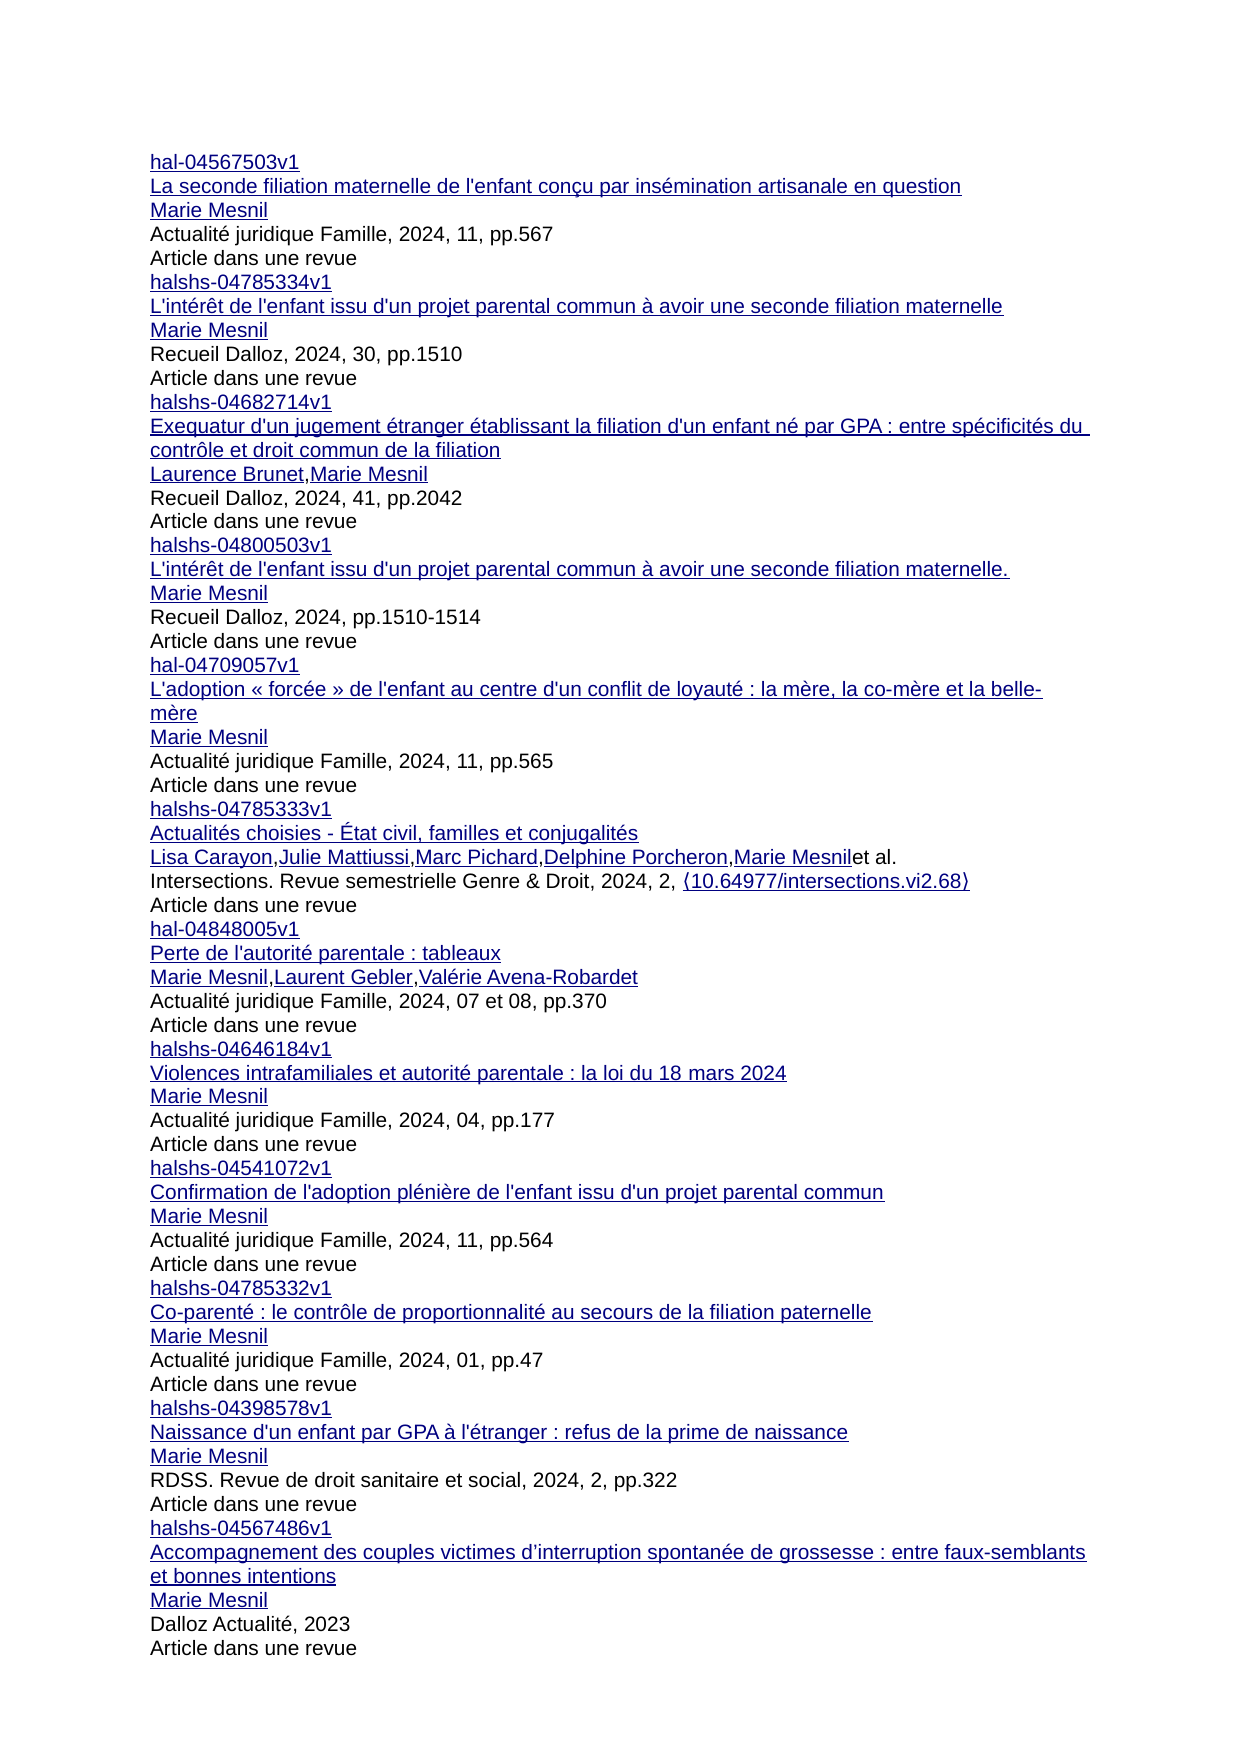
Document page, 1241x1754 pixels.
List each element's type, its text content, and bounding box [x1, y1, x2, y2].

table_cell Accompagnement des couples victimes d’interruption spontanée de grossesse : entre faux-semblants et bonnes intentions Marie Mesnil Dalloz Actualité, 2023 Article dans une revue [150, 1540, 1090, 1659]
table_cell Confirmation de l'adoption plénière de l'enfant issu d'un projet parental commun Marie Mesnil Actualité juridique Famille, 2024, 11, pp.564 Article dans une revue halshs-04785332v1 [150, 1180, 1090, 1300]
table_cell L'intérêt de l'enfant issu d'un projet parental commun à avoir une seconde filiation maternelle Marie Mesnil Recueil Dalloz, 2024, 30, pp.1510 Article dans une revue halshs-04682714v1 [150, 294, 1090, 413]
table_cell La seconde filiation maternelle de l'enfant conçu par insémination artisanale en question Marie Mesnil Actualité juridique Famille, 2024, 11, pp.567 Article dans une revue halshs-04785334v1 [150, 174, 1090, 294]
table_cell Co-parenté : le contrôle de proportionnalité au secours de la filiation paternelle Marie Mesnil Actualité juridique Famille, 2024, 01, pp.47 Article dans une revue halshs-04398578v1 [150, 1300, 1090, 1420]
table_cell Actualités choisies - État civil, familles et conjugalités Lisa Carayon,Julie Mattiussi,Marc Pichard,Delphine Porcheron,Marie Mesnilet al. Intersections. Revue semestrielle Genre & Droit, 2024, 2, ⟨10.64977/intersections.vi2.68⟩ Article dans une revue hal-04848005v1 [150, 821, 1090, 941]
table_cell contrôle et droit commun de la filiation Laurence Brunet,Marie Mesnil Recueil Dalloz, 2024, 41, pp.2042 Article dans une revue halshs-04800503v1 [150, 436, 1090, 557]
table_cell L'adoption « forcée » de l'enfant au centre d'un conflit de loyauté : la mère, la co-mère et la belle-mère Marie Mesnil Actualité juridique Famille, 2024, 11, pp.565 Article dans une revue halshs-04785333v1 [150, 677, 1090, 821]
table_cell Violences intrafamiliales et autorité parentale : la loi du 18 mars 2024 Marie Mesnil Actualité juridique Famille, 2024, 04, pp.177 Article dans une revue halshs-04541072v1 [150, 1060, 1090, 1180]
table_cell Naissance d'un enfant par GPA à l'étranger : refus de la prime de naissance Marie Mesnil RDSS. Revue de droit sanitaire et social, 2024, 2, pp.322 Article dans une revue halshs-04567486v1 [150, 1420, 1090, 1539]
table_cell Exequatur d'un jugement étranger établissant la filiation d'un enfant né par GPA : entre spécificités du [150, 414, 1090, 434]
table_cell hal-04567503v1 [150, 150, 1090, 174]
table_cell Perte de l'autorité parentale : tableaux Marie Mesnil,Laurent Gebler,Valérie Avena-Robardet Actualité juridique Famille, 2024, 07 et 08, pp.370 Article dans une revue halshs-04646184v1 [150, 941, 1090, 1060]
table_cell L'intérêt de l'enfant issu d'un projet parental commun à avoir une seconde filiation maternelle. Marie Mesnil Recueil Dalloz, 2024, pp.1510-1514 Article dans une revue hal-04709057v1 [150, 557, 1090, 677]
